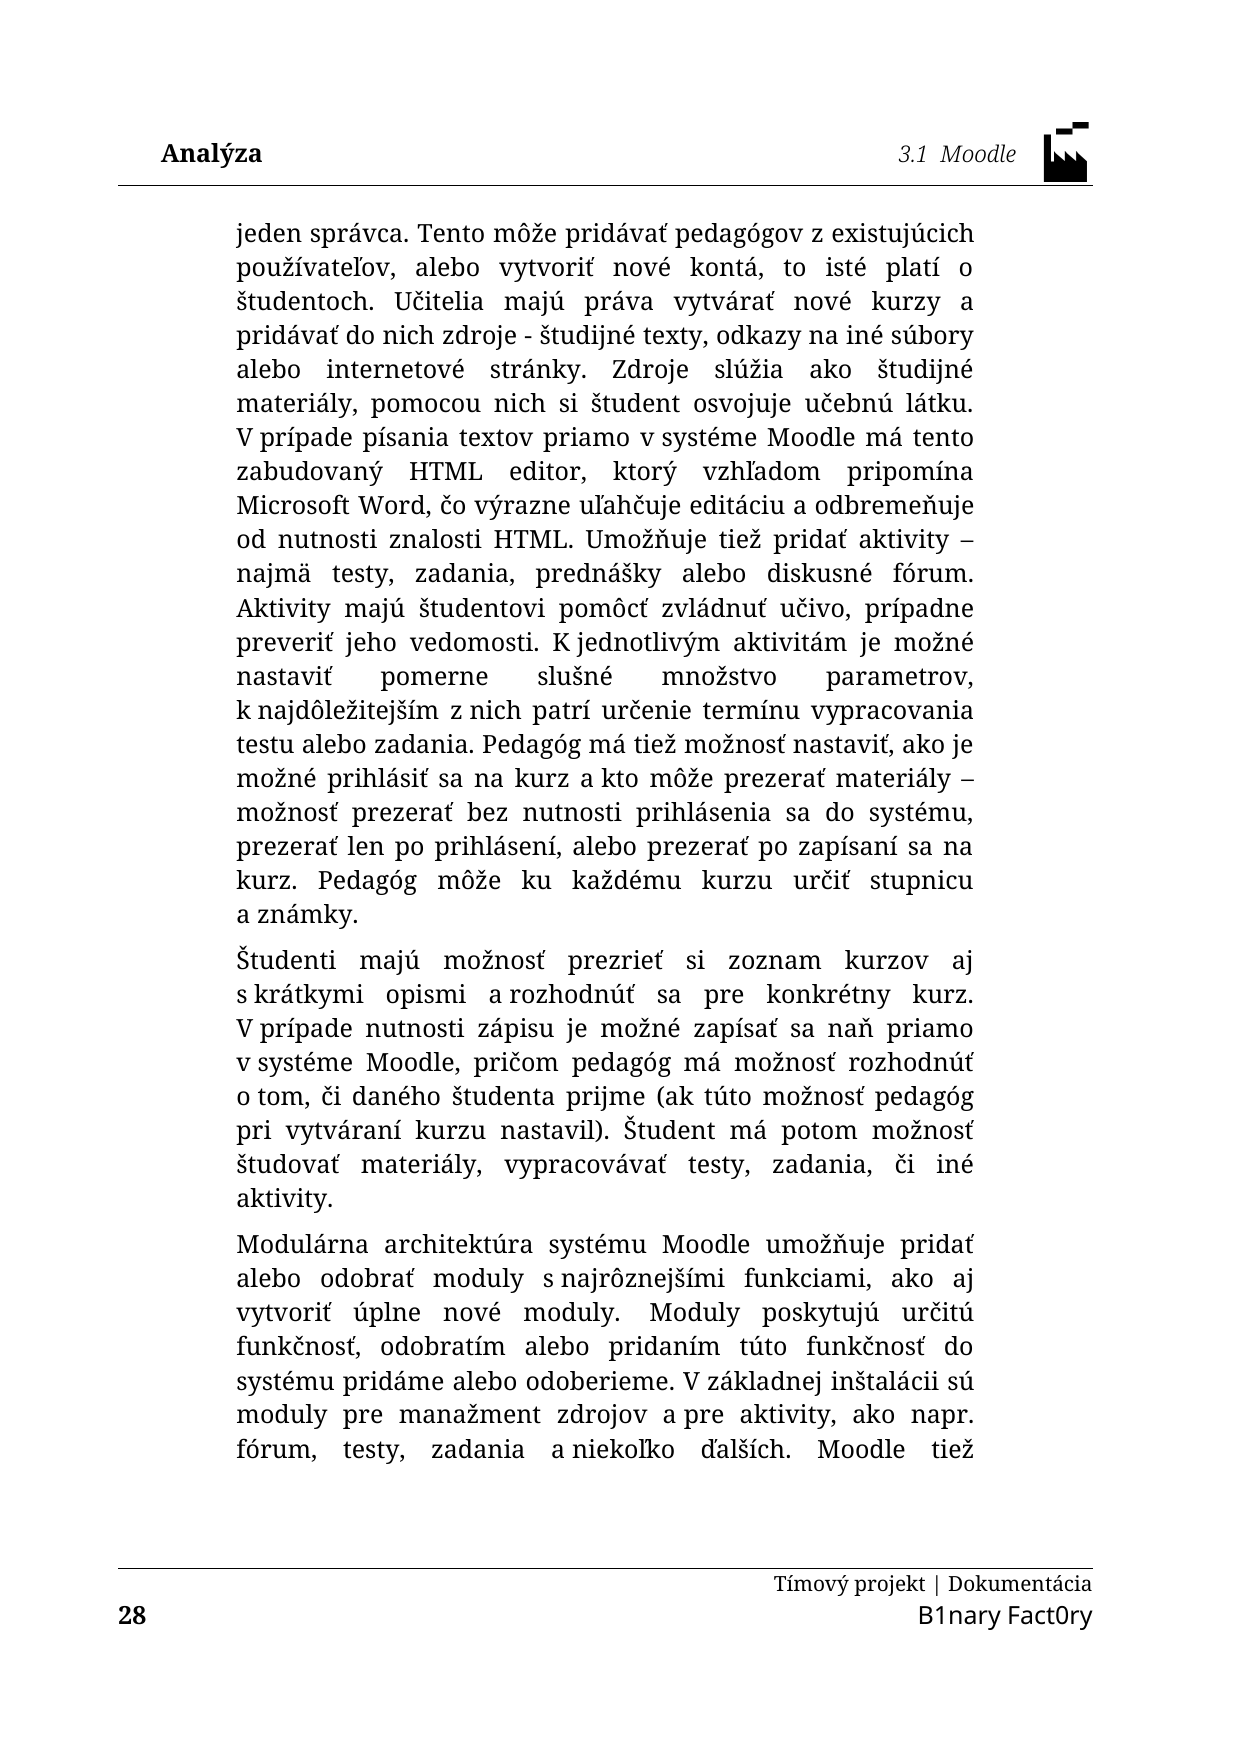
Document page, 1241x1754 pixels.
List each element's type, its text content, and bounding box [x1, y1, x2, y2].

text jeden správca. Tento môže pridávať pedagógov z existujúcich používateľov, alebo vytvoriť nové kontá, to isté platí o študentoch. Učitelia majú práva vytvárať nové kurzy a pridávať do nich zdroje - študijné texty, odkazy na iné súbory alebo internetové stránky. Zdroje slúžia ako študijné materiály, pomocou nich si študent osvojuje učebnú látku. V prípade písania textov priamo v systéme Moodle má tento zabudovaný HTML editor, ktorý vzhľadom pripomína Microsoft Word, čo výrazne uľahčuje editáciu a odbremeňuje od nutnosti znalosti HTML. Umožňuje tiež pridať aktivity – najmä testy, zadania, prednášky alebo diskusné fórum. Aktivity majú študentovi pomôcť zvládnuť učivo, prípadne preveriť jeho vedomosti. K jednotlivým aktivitám je možné nastaviť pomerne slušné množstvo parametrov, k najdôležitejším z nich patrí určenie termínu vypracovania testu alebo zadania. Pedagóg má tiež možnosť nastaviť, ako je možné prihlásiť sa na kurz a kto môže prezerať materiály – možnosť prezerať bez nutnosti prihlásenia sa do systému, prezerať len po prihlásení, alebo prezerať po zapísaní sa na kurz. Pedagóg môže ku každému kurzu určiť stupnicu a známky. [236, 216, 974, 931]
picture [1043, 122, 1089, 182]
text Študenti majú možnosť prezrieť si zoznam kurzov aj s krátkymi opismi a rozhodnúť sa pre konkrétny kurz. V prípade nutnosti zápisu je možné zapísať sa naň priamo v systéme Moodle, pričom pedagóg má možnosť rozhodnúť o tom, či daného študenta prijme (ak túto možnosť pedagóg pri vytváraní kurzu nastavil). Študent má potom možnosť študovať materiály, vypracovávať testy, zadania, či iné aktivity. [236, 943, 974, 1215]
text Modulárna architektúra systému Moodle umožňuje pridať alebo odobrať moduly s najrôznejšími funkciami, ako aj vytvoriť úplne nové moduly. Moduly poskytujú určitú funkčnosť, odobratím alebo pridaním túto funkčnosť do systému pridáme alebo odoberieme. V základnej inštalácii sú moduly pre manažment zdrojov a pre aktivity, ako napr. fórum, testy, zadania a niekoľko ďalších. Moodle tiež [236, 1227, 974, 1465]
